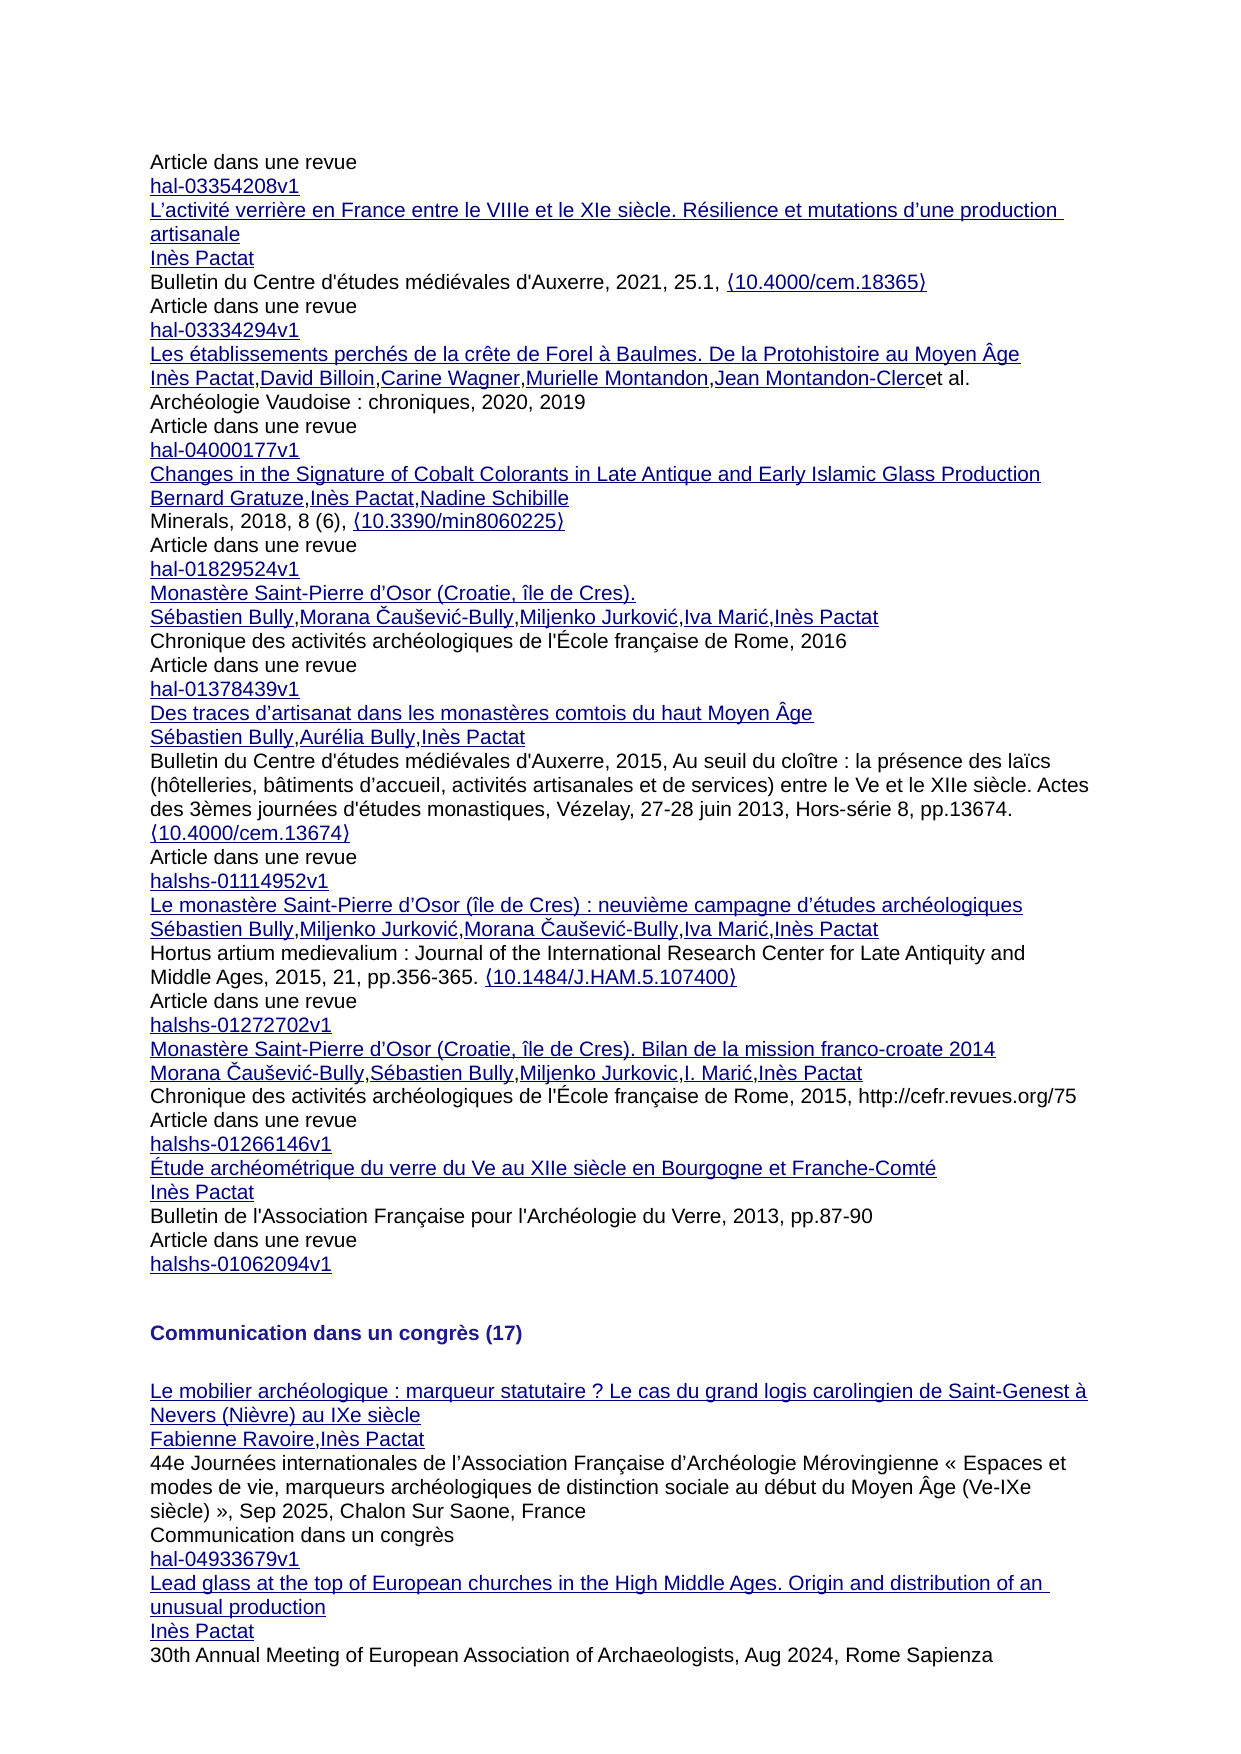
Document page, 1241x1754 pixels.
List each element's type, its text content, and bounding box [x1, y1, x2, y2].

table_cell Le monastère Saint-Pierre d’Osor (île de Cres) : neuvième campagne d’études archéologiques Sébastien Bully,Miljenko Jurković,Morana Čaušević-Bully,Iva Marić,Inès Pactat Hortus artium medievalium : Journal of the International Research Center for Late Antiquity and Middle Ages, 2015, 21, pp.356-365. ⟨10.1484/J.HAM.5.107400⟩ Article dans une revue halshs-01272702v1 [150, 893, 1090, 1036]
subtitle Communication dans un congrès (17) [150, 1321, 1090, 1345]
table_cell Étude archéométrique du verre du Ve au XIIe siècle en Bourgogne et Franche-Comté Inès Pactat Bulletin de l'Association Française pour l'Archéologie du Verre, 2013, pp.87-90 Article dans une revue halshs-01062094v1 [150, 1156, 1090, 1276]
table_cell L’activité verrière en France entre le VIIIe et le XIe siècle. Résilience et mutations d’une production artisanale Inès Pactat Bulletin du Centre d'études médiévales d'Auxerre, 2021, 25.1, ⟨10.4000/cem.18365⟩ Article dans une revue hal-03334294v1 [150, 198, 1090, 342]
table_cell Monastère Saint-Pierre d’Osor (Croatie, île de Cres). Sébastien Bully,Morana Čaušević-Bully,Miljenko Jurković,Iva Marić,Inès Pactat Chronique des activités archéologiques de l'École française de Rome, 2016 Article dans une revue hal-01378439v1 [150, 581, 1090, 701]
table_cell Changes in the Signature of Cobalt Colorants in Late Antique and Early Islamic Glass Production Bernard Gratuze,Inès Pactat,Nadine Schibille Minerals, 2018, 8 (6), ⟨10.3390/min8060225⟩ Article dans une revue hal-01829524v1 [150, 461, 1090, 581]
table_cell Des traces d’artisanat dans les monastères comtois du haut Moyen Âge Sébastien Bully,Aurélia Bully,Inès Pactat Bulletin du Centre d'études médiévales d'Auxerre, 2015, Au seuil du cloître : la présence des laïcs (hôtelleries, bâtiments d’accueil, activités artisanales et de services) entre le Ve et le XIIe siècle. Actes des 3èmes journées d'études monastiques, Vézelay, 27-28 juin 2013, Hors-série 8, pp.13674. ⟨10.4000/cem.13674⟩ Article dans une revue halshs-01114952v1 [150, 701, 1090, 893]
table_cell Lead glass at the top of European churches in the High Middle Ages. Origin and distribution of an unusual production Inès Pactat 30th Annual Meeting of European Association of Archaeologists, Aug 2024, Rome Sapienza [150, 1571, 1090, 1667]
table_header Le mobilier archéologique : marqueur statutaire ? Le cas du grand logis carolingien de Saint-Genest à Nevers (Nièvre) au IXe siècle Fabienne Ravoire,Inès Pactat 44e Journées internationales de l’Association Française d’Archéologie Mérovingienne « Espaces et modes de vie, marqueurs archéologiques de distinction sociale au début du Moyen Âge (Ve-IXe siècle) », Sep 2025, Chalon Sur Saone, France Communication dans un congrès hal-04933679v1 [150, 1379, 1090, 1571]
table_cell Les établissements perchés de la crête de Forel à Baulmes. De la Protohistoire au Moyen Âge Inès Pactat,David Billoin,Carine Wagner,Murielle Montandon,Jean Montandon-Clercet al. Archéologie Vaudoise : chroniques, 2020, 2019 Article dans une revue hal-04000177v1 [150, 342, 1090, 461]
table_cell Monastère Saint-Pierre d’Osor (Croatie, île de Cres). Bilan de la mission franco-croate 2014 Morana Čaušević-Bully,Sébastien Bully,Miljenko Jurkovic,I. Marić,Inès Pactat Chronique des activités archéologiques de l'École française de Rome, 2015, http://cefr.revues.org/75 Article dans une revue halshs-01266146v1 [150, 1036, 1090, 1156]
table_cell Article dans une revue hal-03354208v1 [150, 150, 1090, 198]
